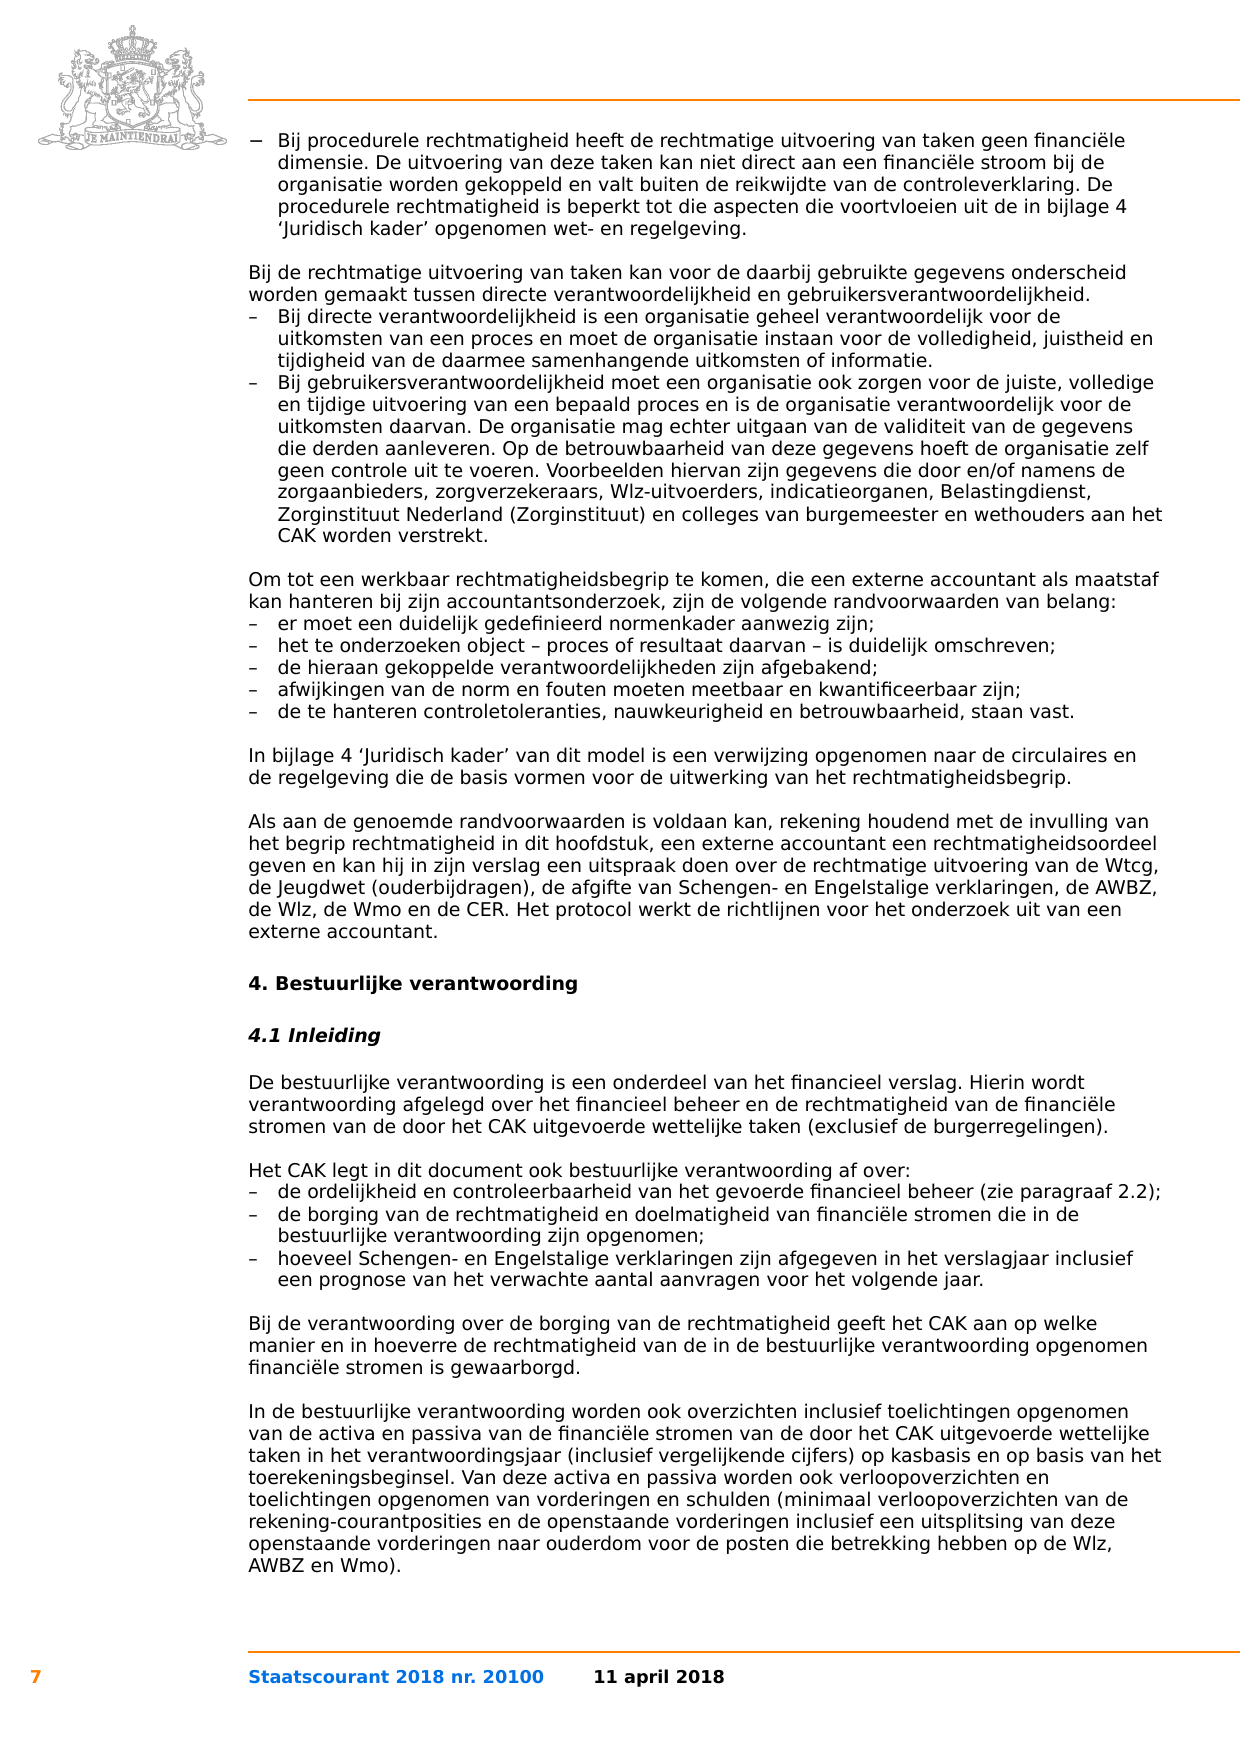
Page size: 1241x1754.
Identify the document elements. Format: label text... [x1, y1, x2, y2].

text – afwijkingen van de norm en fouten moeten meetbaar en kwantificeerbaar zijn; [248, 679, 1163, 701]
text – Bij directe verantwoordelijkheid is een organisatie geheel verantwoordelijk voor de uitkomsten van een proces en moet de organisatie instaan voor de volledigheid, juistheid en tijdigheid van de daarmee samenhangende uitkomsten of informatie. [248, 306, 1163, 372]
text In de bestuurlijke verantwoording worden ook overzichten inclusief toelichtingen opgenomen van de activa en passiva van de financiële stromen van de door het CAK uitgevoerde wettelijke taken in het verantwoordingsjaar (inclusief vergelijkende cijfers) op kasbasis en op basis van het toerekeningsbeginsel. Van deze activa en passiva worden ook verloopoverzichten en toelichtingen opgenomen van vorderingen en schulden (minimaal verloopoverzichten van de rekening-courantposities en de openstaande vorderingen inclusief een uitsplitsing van deze openstaande vorderingen naar ouderdom voor de posten die betrekking hebben op de Wlz, AWBZ en Wmo). [248, 1401, 1163, 1577]
text In bijlage 4 ‘Juridisch kader’ van dit model is een verwijzing opgenomen naar de circulaires en de regelgeving die de basis vormen voor de uitwerking van het rechtmatigheidsbegrip. [248, 745, 1163, 789]
text Het CAK legt in dit document ook bestuurlijke verantwoording af over: [248, 1159, 1163, 1181]
text – Bij gebruikersverantwoordelijkheid moet een organisatie ook zorgen voor de juiste, volledige en tijdige uitvoering van een bepaald proces en is de organisatie verantwoordelijk voor de uitkomsten daarvan. De organisatie mag echter uitgaan van de validiteit van de gegevens die derden aanleveren. Op de betrouwbaarheid van deze gegevens hoeft de organisatie zelf geen controle uit te voeren. Voorbeelden hiervan zijn gegevens die door en/of namens de zorgaanbieders, zorgverzekeraars, Wlz-uitvoerders, indicatieorganen, Belastingdienst, Zorginstituut Nederland (Zorginstituut) en colleges van burgemeester en wethouders aan het CAK worden verstrekt. [248, 372, 1163, 547]
text Bij de verantwoording over de borging van de rechtmatigheid geeft het CAK aan op welke manier en in hoeverre de rechtmatigheid van de in de bestuurlijke verantwoording opgenomen financiële stromen is gewaarborgd. [248, 1313, 1163, 1379]
subtitle 4. Bestuurlijke verantwoording [248, 973, 1163, 995]
text − Bij procedurele rechtmatigheid heeft de rechtmatige uitvoering van taken geen financiële dimensie. De uitvoering van deze taken kan niet direct aan een financiële stroom bij de organisatie worden gekoppeld en valt buiten de reikwijdte van de controleverklaring. De procedurele rechtmatigheid is beperkt tot die aspecten die voortvloeien uit de in bijlage 4 ‘Juridisch kader’ opgenomen wet- en regelgeving. [248, 130, 1163, 240]
text Om tot een werkbaar rechtmatigheidsbegrip te komen, die een externe accountant als maatstaf kan hanteren bij zijn accountantsonderzoek, zijn de volgende randvoorwaarden van belang: [248, 569, 1163, 613]
text – de borging van de rechtmatigheid en doelmatigheid van financiële stromen die in de bestuurlijke verantwoording zijn opgenomen; [248, 1203, 1163, 1247]
text Bij de rechtmatige uitvoering van taken kan voor de daarbij gebruikte gegevens onderscheid worden gemaakt tussen directe verantwoordelijkheid en gebruikersverantwoordelijkheid. [248, 262, 1163, 306]
text – het te onderzoeken object – proces of resultaat daarvan – is duidelijk omschreven; [248, 635, 1163, 657]
picture [38, 25, 227, 150]
text De bestuurlijke verantwoording is een onderdeel van het financieel verslag. Hierin wordt verantwoording afgelegd over het financieel beheer en de rechtmatigheid van de financiële stromen van de door het CAK uitgevoerde wettelijke taken (exclusief de burgerregelingen). [248, 1072, 1163, 1138]
text – hoeveel Schengen- en Engelstalige verklaringen zijn afgegeven in het verslagjaar inclusief een prognose van het verwachte aantal aanvragen voor het volgende jaar. [248, 1247, 1163, 1291]
text – er moet een duidelijk gedefinieerd normenkader aanwezig zijn; [248, 613, 1163, 635]
text – de te hanteren controletoleranties, nauwkeurigheid en betrouwbaarheid, staan vast. [248, 701, 1163, 723]
text – de hieraan gekoppelde verantwoordelijkheden zijn afgebakend; [248, 657, 1163, 679]
text – de ordelijkheid en controleerbaarheid van het gevoerde financieel beheer (zie paragraaf 2.2); [248, 1181, 1163, 1203]
subtitle 4.1 Inleiding [248, 1025, 1163, 1047]
text Als aan de genoemde randvoorwaarden is voldaan kan, rekening houdend met de invulling van het begrip rechtmatigheid in dit hoofdstuk, een externe accountant een rechtmatigheidsoordeel geven en kan hij in zijn verslag een uitspraak doen over de rechtmatige uitvoering van de Wtcg, de Jeugdwet (ouderbijdragen), de afgifte van Schengen- en Engelstalige verklaringen, de AWBZ, de Wlz, de Wmo en de CER. Het protocol werkt de richtlijnen voor het onderzoek uit van een externe accountant. [248, 811, 1163, 943]
